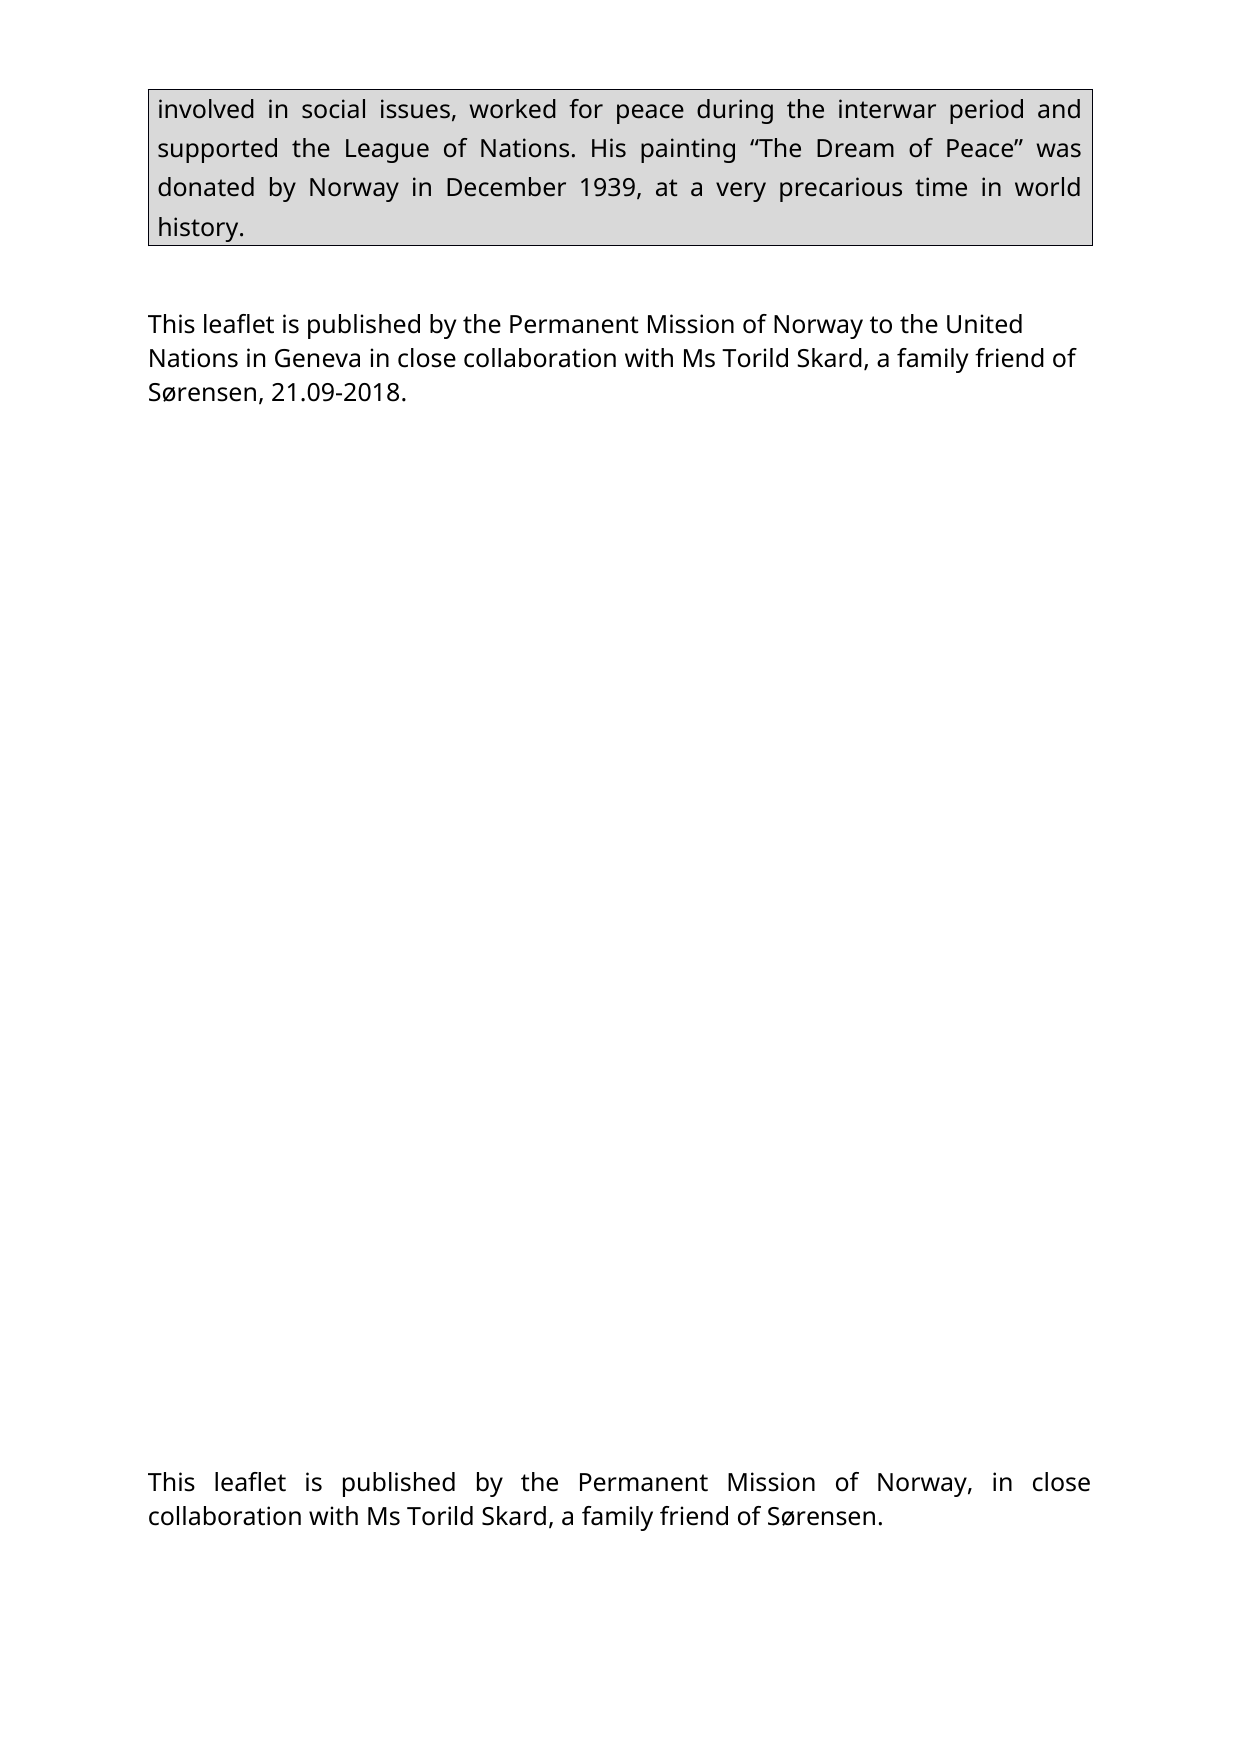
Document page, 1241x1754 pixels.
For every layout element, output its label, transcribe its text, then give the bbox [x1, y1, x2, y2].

text This leaflet is published by the Permanent Mission of Norway to the United Nations in Geneva in close collaboration with Ms Torild Skard, a family friend of Sørensen, 21.09-2018. [148, 306, 1093, 409]
text This leaflet is published by the Permanent Mission of Norway, in close collaboration with Ms Torild Skard, a family friend of Sørensen. [148, 1464, 1093, 1533]
text involved in social issues, worked for peace during the interwar period and supported the League of Nations. His painting “The Dream of Peace” was donated by Norway in December 1939, at a very precarious time in world history. [149, 90, 1092, 245]
